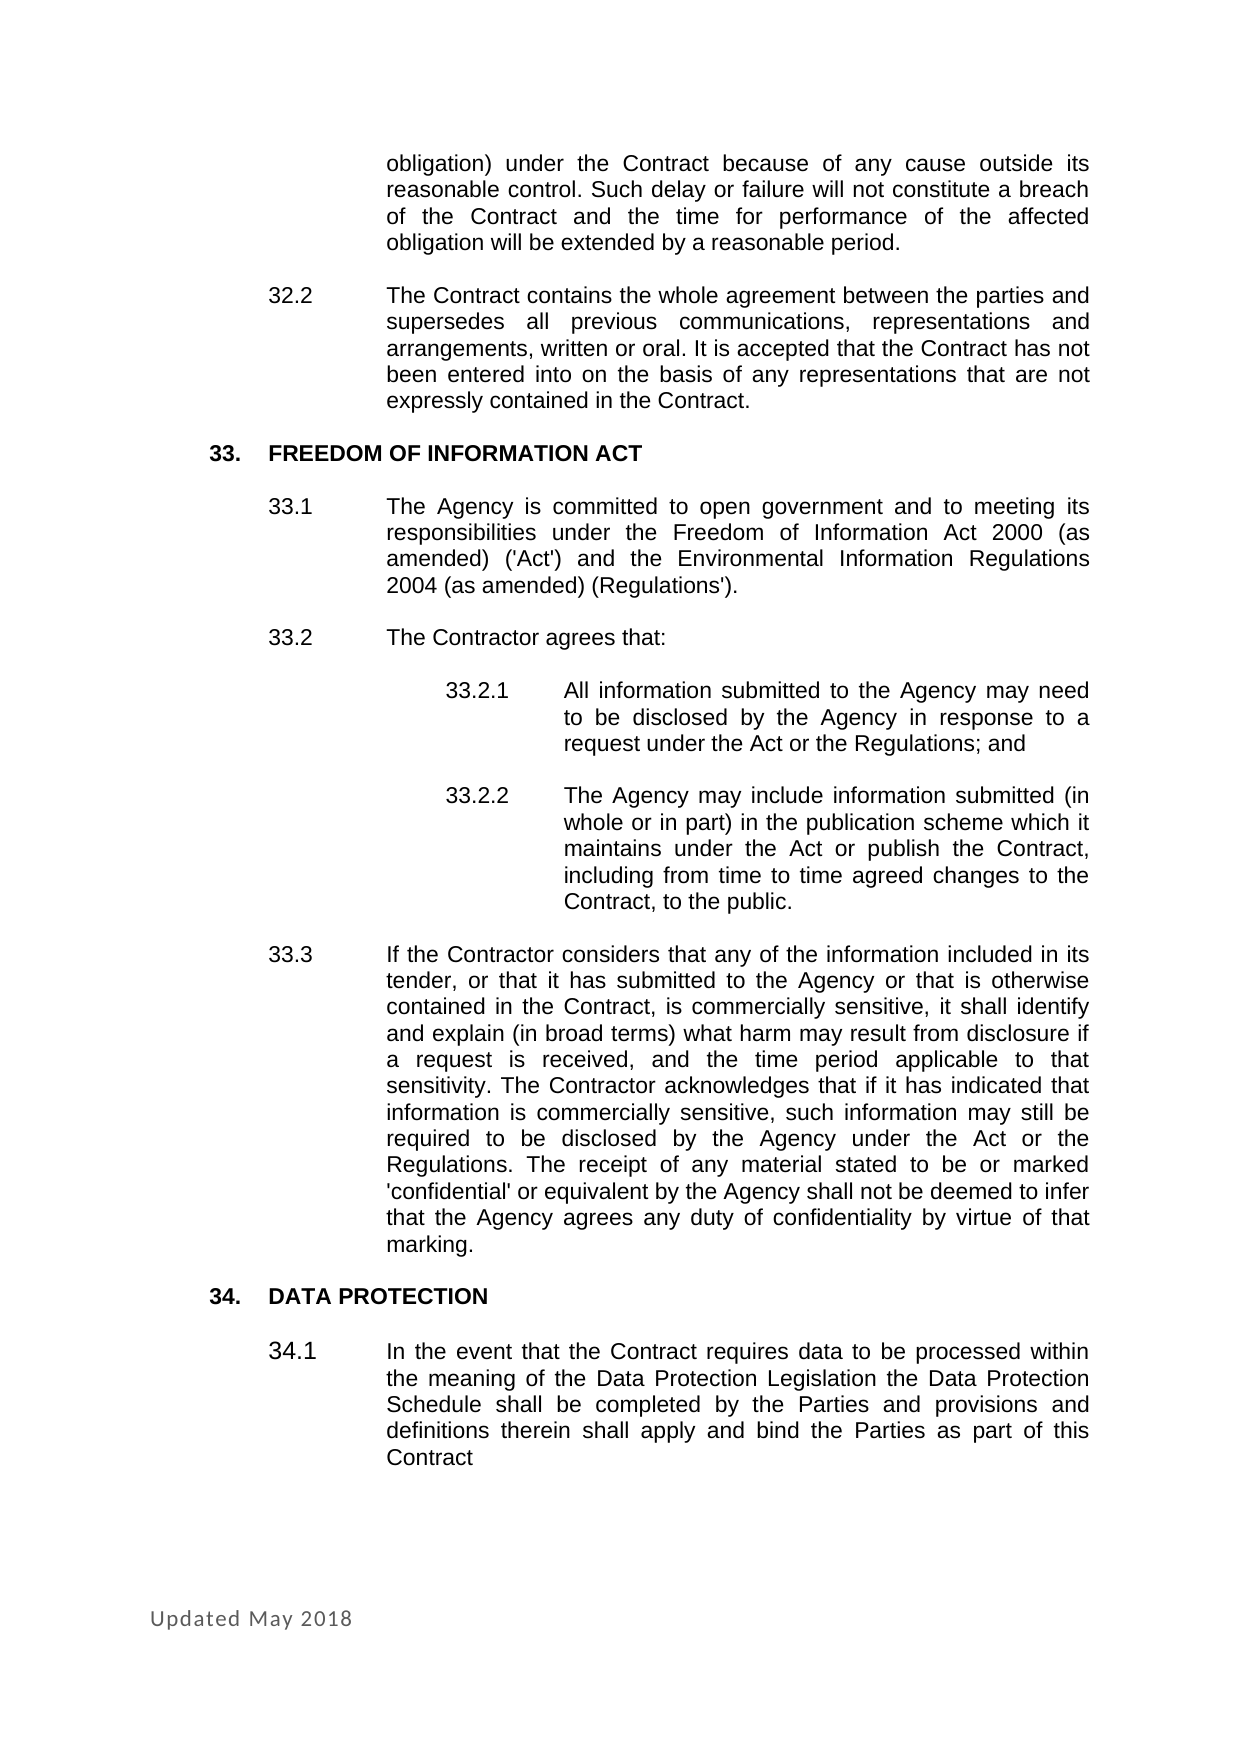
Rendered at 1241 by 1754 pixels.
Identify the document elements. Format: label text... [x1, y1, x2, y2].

list The Contract contains the whole agreement between the parties and supersedes all previous communications, representations and arrangements, written or oral. It is accepted that the Contract has not been entered into on the basis of any representations that are not expressly contained in the Contract. [268, 282, 1090, 413]
list All information submitted to the Agency may need to be disclosed by the Agency in response to a request under the Act or the Regulations; and [445, 677, 1090, 756]
list The Agency is committed to open government and to meeting its responsibilities under the Freedom of Information Act 2000 (as amended) ('Act') and the Environmental Information Regulations 2004 (as amended) (Regulations'). [268, 493, 1090, 598]
list If the Contractor considers that any of the information included in its tender, or that it has submitted to the Agency or that is otherwise contained in the Contract, is commercially sensitive, it shall identify and explain (in broad terms) what harm may result from disclosure if a request is received, and the time period applicable to that sensitivity. The Contractor acknowledges that if it has indicated that information is commercially sensitive, such information may still be required to be disclosed by the Agency under the Act or the Regulations. The receipt of any material stated to be or marked 'confidential' or equivalent by the Agency shall not be deemed to infer that the Agency agrees any duty of confidentiality by virtue of that marking. [268, 941, 1090, 1257]
list The Agency may include information submitted (in whole or in part) in the publication scheme which it maintains under the Act or publish the Contract, including from time to time agreed changes to the Contract, to the public. [445, 782, 1090, 914]
list The Contractor agrees that: [268, 624, 1090, 651]
list DATA PROTECTION [209, 1283, 1090, 1309]
list In the event that the Contract requires data to be processed within the meaning of the Data Protection Legislation the Data Protection Schedule shall be completed by the Parties and provisions and definitions therein shall apply and bind the Parties as part of this Contract [268, 1336, 1090, 1470]
list obligation) under the Contract because of any cause outside its reasonable control. Such delay or failure will not constitute a breach of the Contract and the time for performance of the affected obligation will be extended by a reasonable period. [268, 150, 1090, 255]
list FREEDOM OF INFORMATION ACT [209, 440, 1090, 466]
